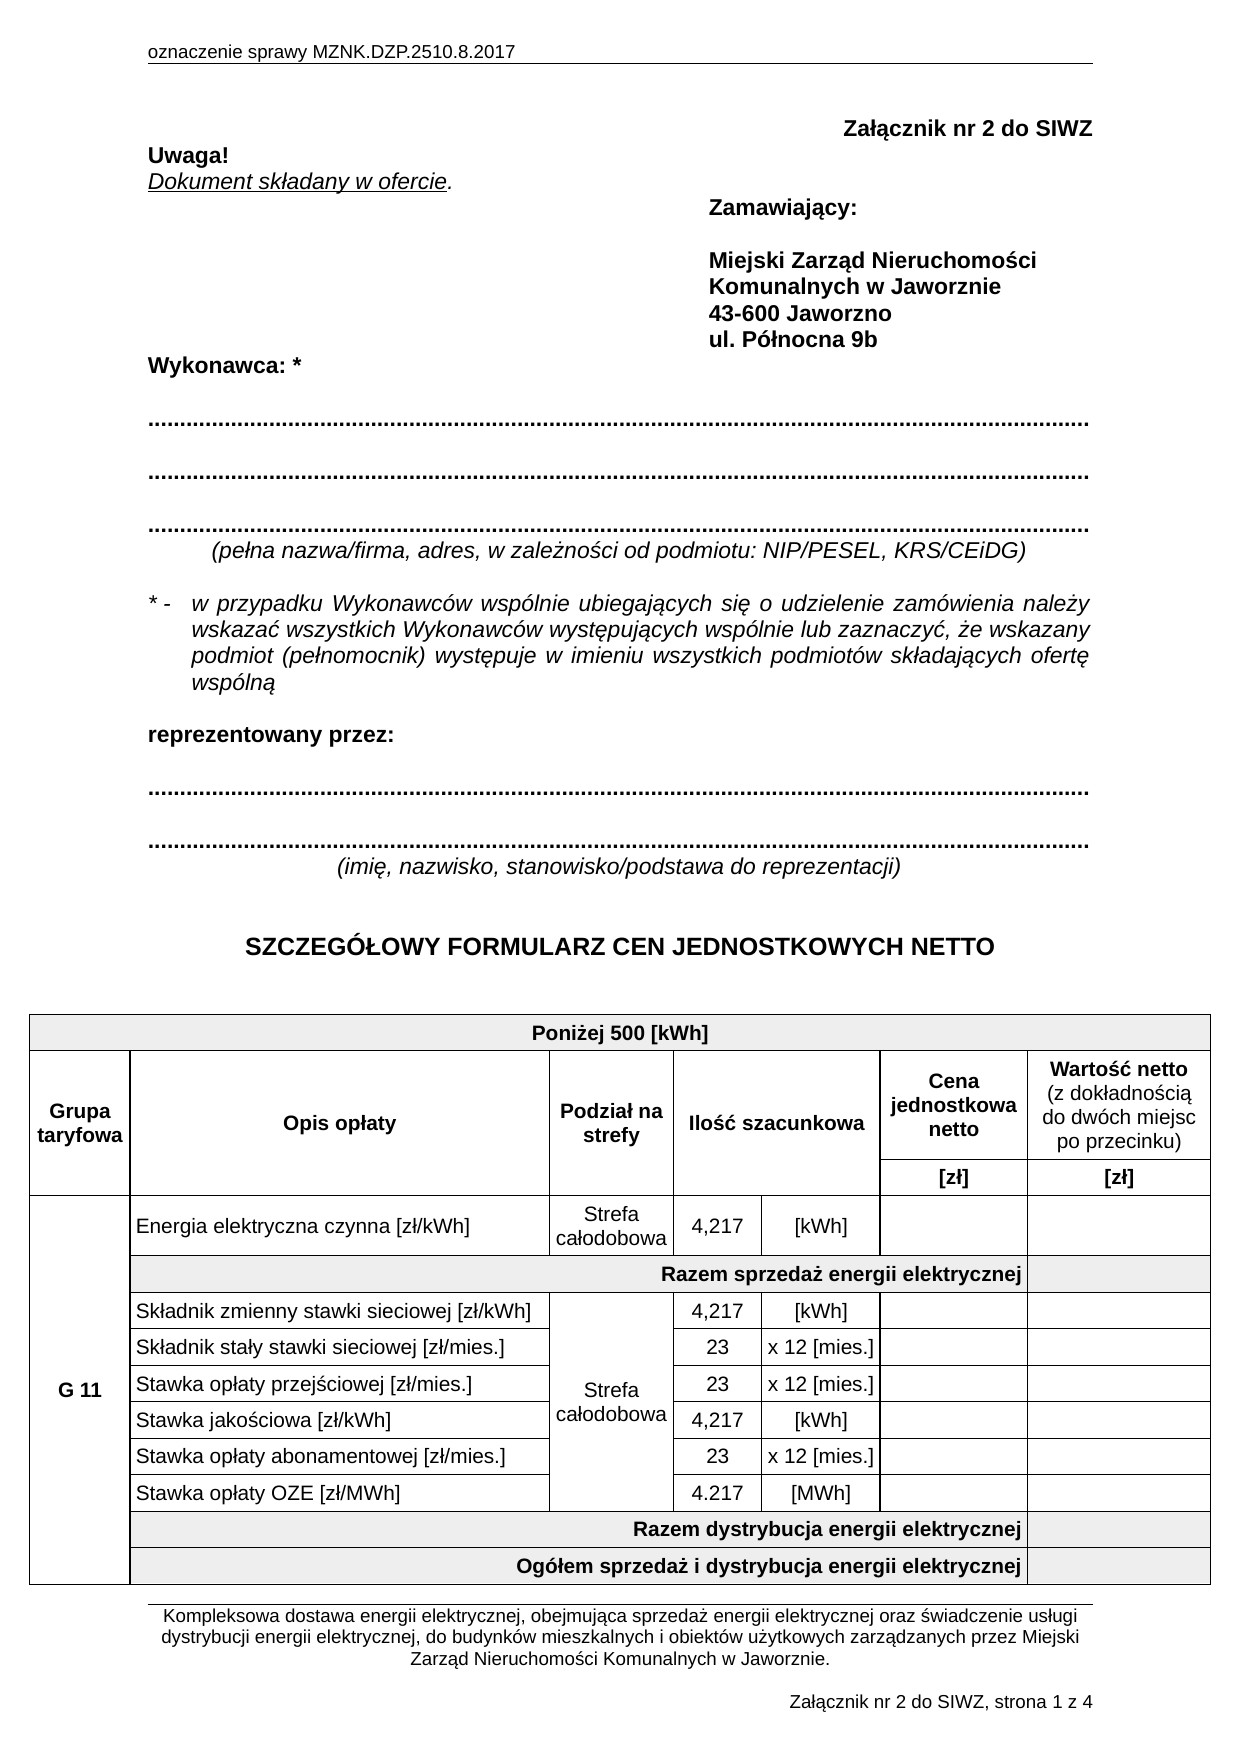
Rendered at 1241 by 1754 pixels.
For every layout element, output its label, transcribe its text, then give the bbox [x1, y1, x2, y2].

table_cell [kWh] [762, 1196, 879, 1255]
text Wykonawca: * [148, 352, 1093, 379]
text .................................................................................................................................................... [148, 827, 1093, 853]
table_cell Stawka opłaty abonamentowej [zł/mies.] [131, 1439, 549, 1474]
table_cell Razem dystrybucja energii elektrycznej [131, 1512, 1027, 1547]
table_cell [881, 1475, 1027, 1511]
text .................................................................................................................................................... [148, 458, 1093, 484]
table_cell [zł] [1028, 1160, 1210, 1195]
table_cell Grupa taryfowa [30, 1051, 129, 1195]
table_cell x 12 [mies.] [762, 1439, 879, 1474]
table_cell [881, 1329, 1027, 1365]
table_cell [1028, 1475, 1210, 1511]
text Dokument składany w ofercie. [148, 168, 1093, 194]
table_cell Podział na strefy [550, 1051, 673, 1195]
text Uwaga! [148, 142, 1093, 168]
table_cell 23 [674, 1329, 761, 1365]
table_cell Stawka jakościowa [zł/kWh] [131, 1402, 549, 1438]
table_cell 4 217 [674, 1196, 761, 1255]
table_cell Stawka opłaty OZE [zł/MWh] [131, 1475, 549, 1511]
table_cell [MWh] [762, 1475, 879, 1511]
text 43-600 Jaworzno [708, 300, 1093, 326]
table_cell Strefa całodobowa [550, 1196, 673, 1255]
table_header Poniżej 500 [kWh] [30, 1015, 1210, 1050]
table_cell [881, 1366, 1027, 1401]
text (pełna nazwa/firma, adres, w zależności od podmiotu: NIP/PESEL, KRS/CEiDG) [148, 537, 1093, 563]
table_cell [zł] [881, 1160, 1027, 1195]
table_cell [kWh] [762, 1402, 879, 1438]
text ul. Północna 9b [708, 326, 1093, 352]
text Załącznik nr 2 do SIWZ [148, 115, 1093, 142]
table_cell [1028, 1366, 1210, 1401]
text Miejski Zarząd Nieruchomości Komunalnych w Jaworznie [708, 247, 1093, 300]
table_cell Składnik stały stawki sieciowej [zł/mies.] [131, 1329, 549, 1365]
table_cell [1028, 1548, 1210, 1583]
table_cell 4 217 [674, 1293, 761, 1328]
table_cell Ogółem sprzedaż i dystrybucja energii elektrycznej [131, 1548, 1027, 1583]
table_cell [1028, 1293, 1210, 1328]
text Zamawiający: [708, 194, 1093, 221]
table_cell Strefa całodobowa [550, 1293, 673, 1511]
table_cell Energia elektryczna czynna [zł/kWh] [131, 1196, 549, 1255]
table_cell [881, 1439, 1027, 1474]
text .................................................................................................................................................... [148, 511, 1093, 537]
table_cell [1028, 1329, 1210, 1365]
table_cell 4 217 [674, 1402, 761, 1438]
text reprezentowany przez: [148, 721, 1093, 748]
table_cell 23 [674, 1366, 761, 1401]
table_cell Wartość netto (z dokładnością do dwóch miejsc po przecinku) [1028, 1051, 1210, 1158]
table_cell Składnik zmienny stawki sieciowej [zł/kWh] [131, 1293, 549, 1328]
table_cell Ilość szacunkowa [674, 1051, 879, 1195]
table_cell [1028, 1512, 1210, 1547]
text SZCZEGÓŁOWY FORMULARZ CEN JEDNOSTKOWYCH NETTO [148, 932, 1093, 961]
table_cell [1028, 1256, 1210, 1292]
table_cell G 11 [30, 1196, 129, 1583]
table_cell [881, 1196, 1027, 1255]
table_cell [881, 1293, 1027, 1328]
table_cell x 12 [mies.] [762, 1366, 879, 1401]
text .................................................................................................................................................... [148, 405, 1093, 431]
table_cell [1028, 1439, 1210, 1474]
table_cell [1028, 1402, 1210, 1438]
text * - w przypadku Wykonawców wspólnie ubiegających się o udzielenie zamówienia należy wskazać wszystkich Wykonawców występujących wspólnie lub zaznaczyć, że wskazany podmiot (pełnomocnik) występuje w imieniu wszystkich podmiotów składających ofertę wspólną [148, 589, 1093, 695]
table_cell Stawka opłaty przejściowej [zł/mies.] [131, 1366, 549, 1401]
text (imię, nazwisko, stanowisko/podstawa do reprezentacji) [148, 853, 1093, 879]
table_cell 4,217 [674, 1475, 761, 1511]
table_cell Opis opłaty [131, 1051, 549, 1195]
table_cell [1028, 1196, 1210, 1255]
table_cell [kWh] [762, 1293, 879, 1328]
table_cell [881, 1402, 1027, 1438]
table_cell x 12 [mies.] [762, 1329, 879, 1365]
text .................................................................................................................................................... [148, 774, 1093, 800]
table_cell Razem sprzedaż energii elektrycznej [131, 1256, 1027, 1292]
table_cell Cena jednostkowa netto [881, 1051, 1027, 1158]
table_cell 23 [674, 1439, 761, 1474]
